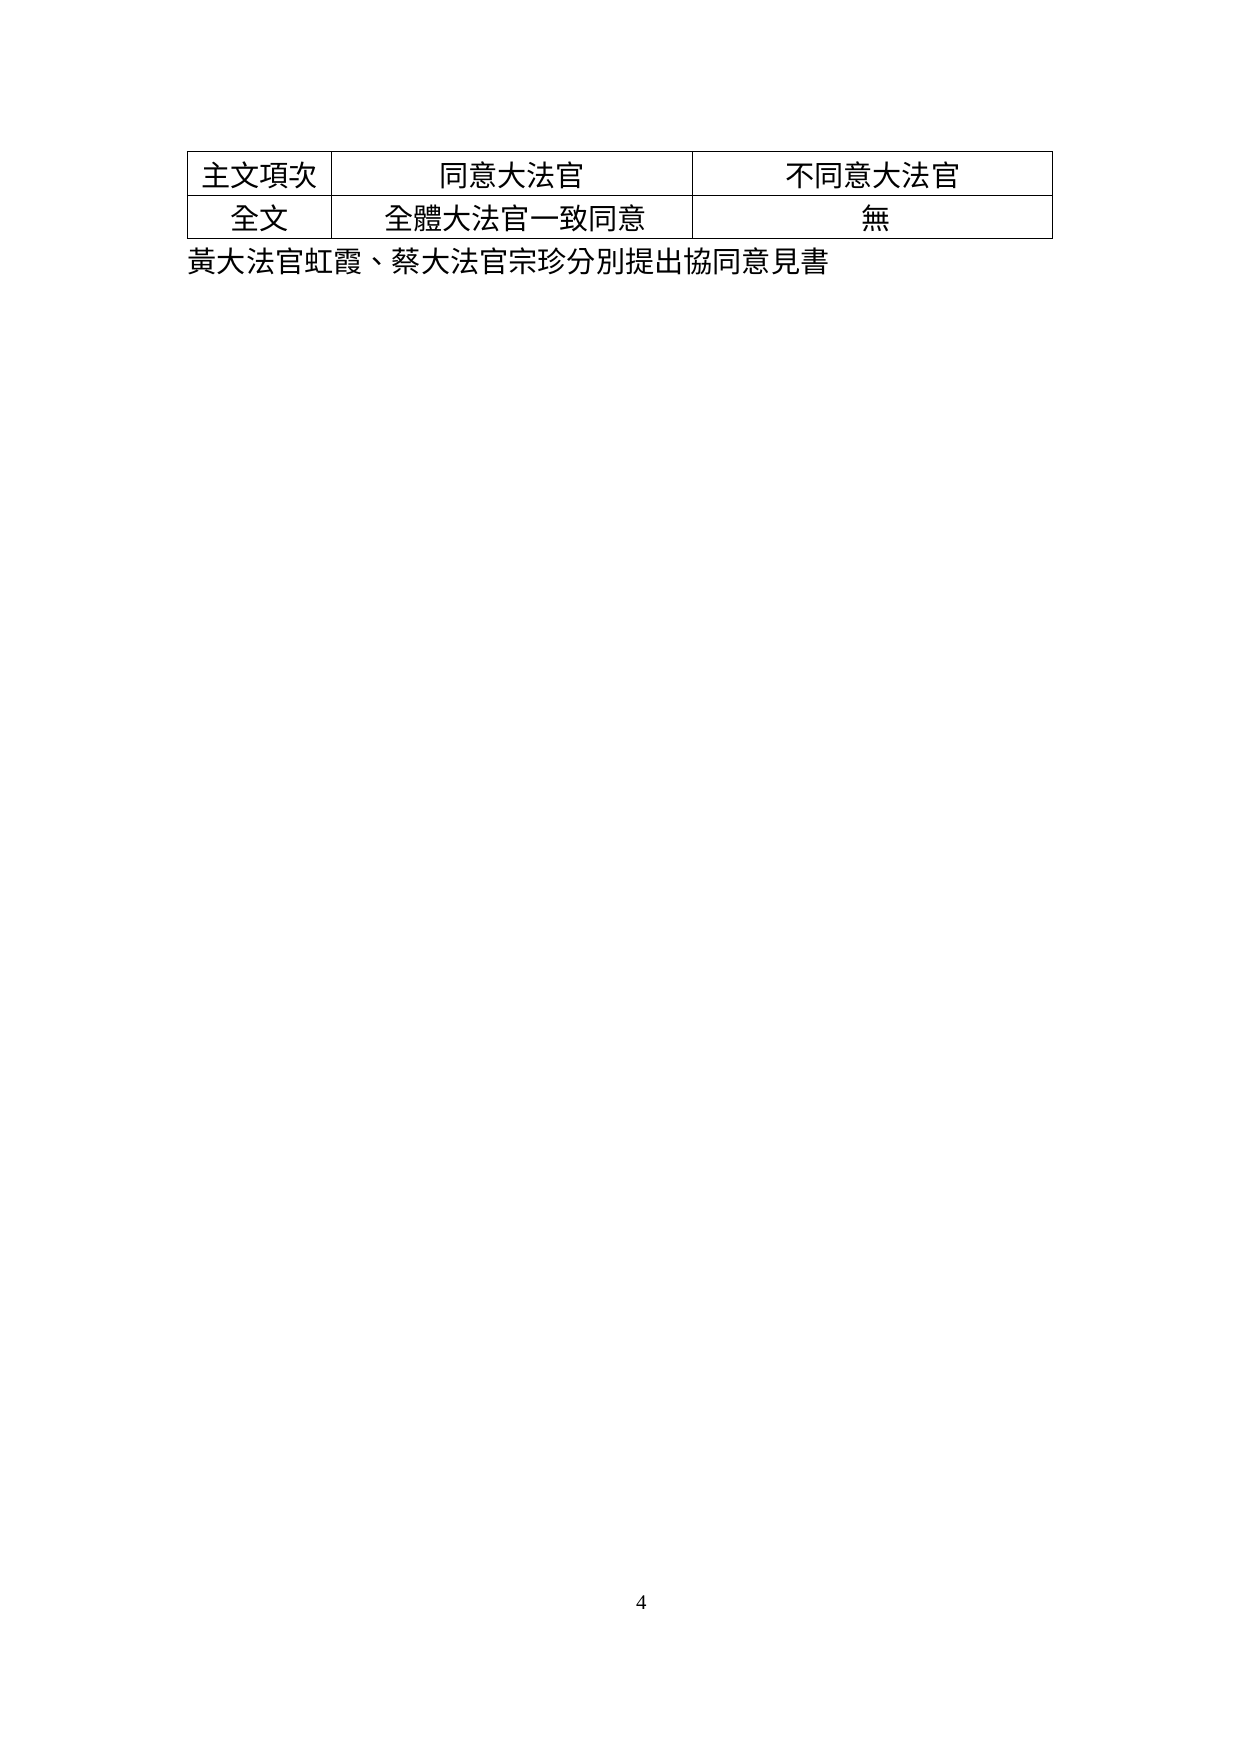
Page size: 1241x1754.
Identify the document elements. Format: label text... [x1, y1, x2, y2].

table_cell 全文 [188, 196, 331, 238]
table_header 不同意大法官 [693, 152, 1052, 194]
table_cell 全體大法官一致同意 [332, 196, 692, 238]
table_header 主文項次 [188, 152, 331, 194]
text 黃大法官虹霞、蔡大法官宗珍分別提出協同意見書 [187, 239, 1053, 281]
table_cell 無 [693, 196, 1052, 238]
table_header 同意大法官 [332, 152, 692, 194]
